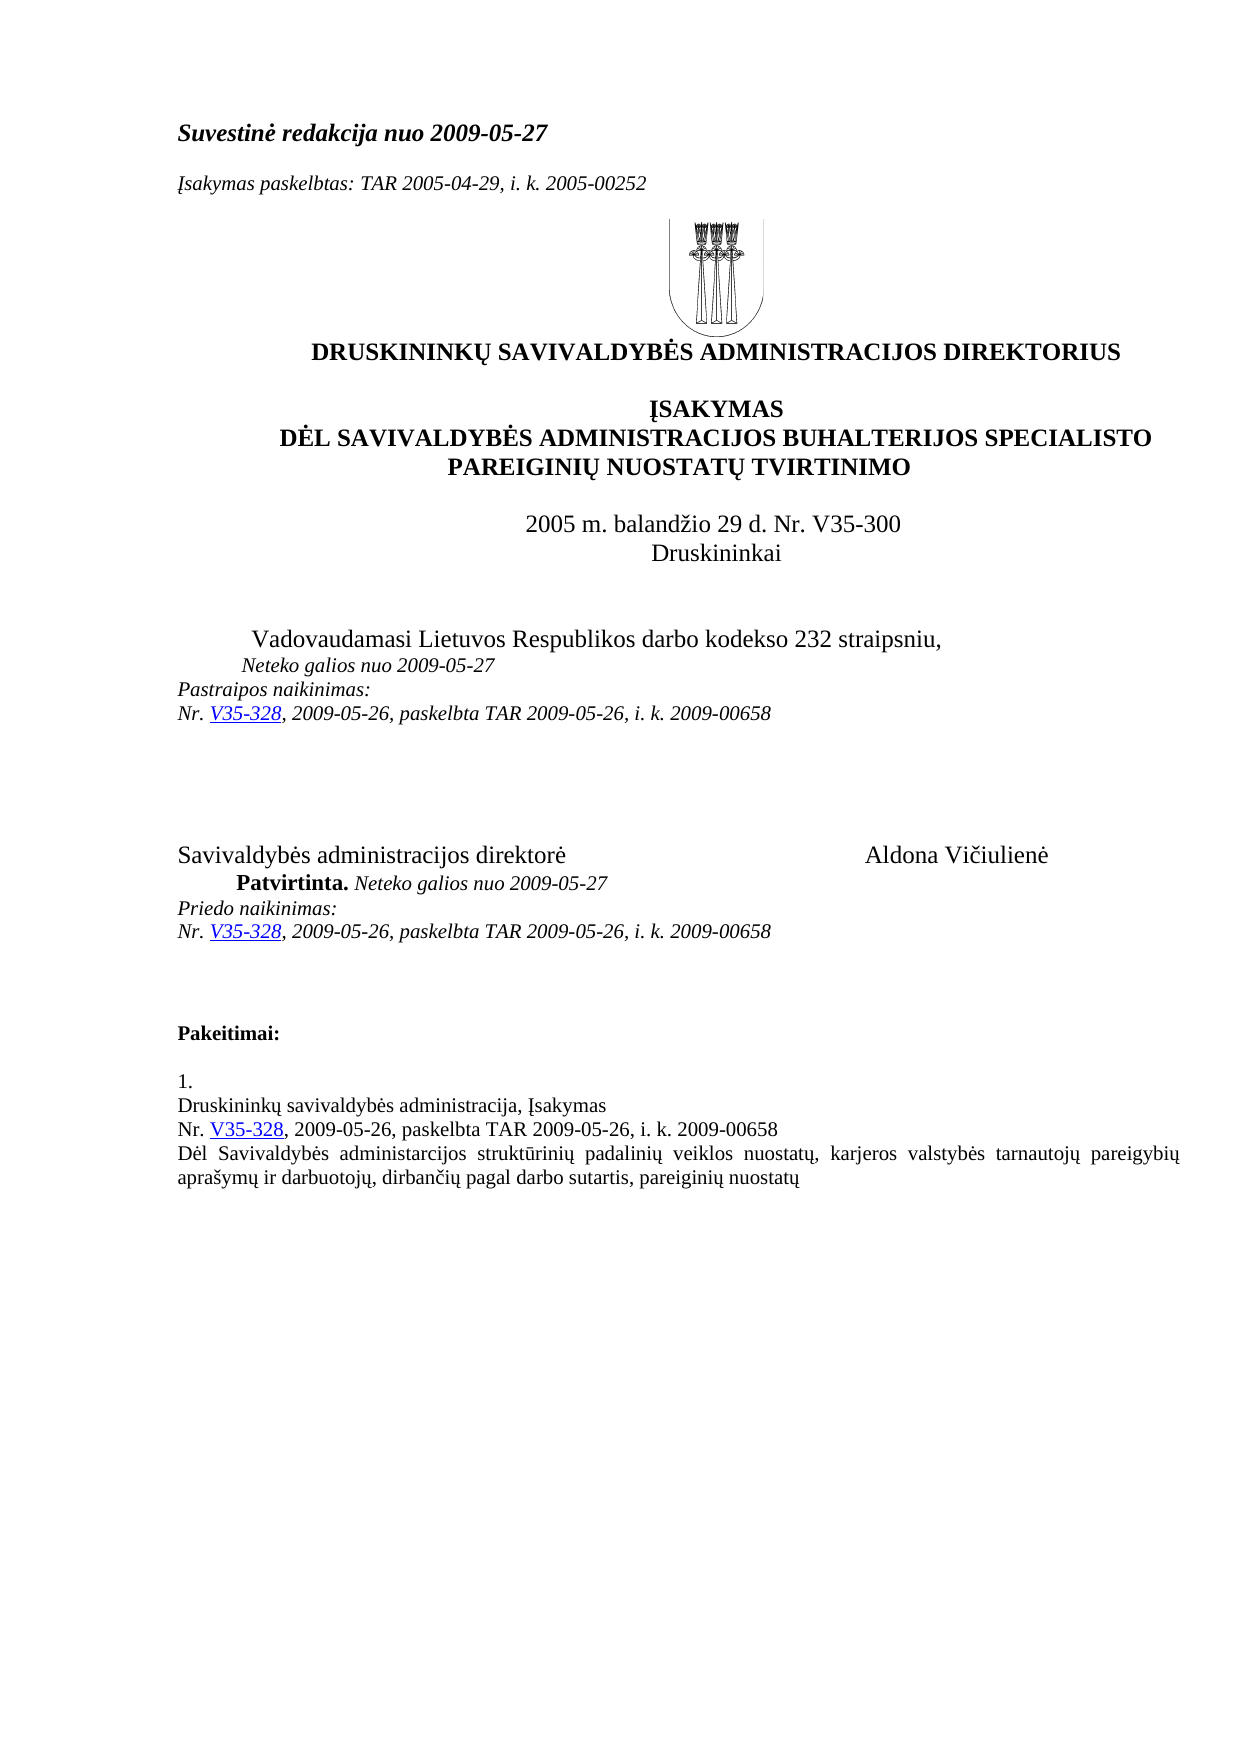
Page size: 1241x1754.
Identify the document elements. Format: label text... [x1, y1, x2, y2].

text Įsakymas paskelbtas: TAR 2005-04-29, i. k. 2005-00252 [177, 171, 1181, 195]
text Dėl Savivaldybės administarcijos struktūrinių padalinių veiklos nuostatų, karjeros valstybės tarnautojų pareigybių aprašymų ir darbuotojų, dirbančių pagal darbo sutartis, pareiginių nuostatų [177, 1141, 1181, 1189]
text Nr. V35-328, 2009-05-26, paskelbta TAR 2009-05-26, i. k. 2009-00658 [177, 1117, 1181, 1141]
text Vadovaudamasi Lietuvos Respublikos darbo kodekso 232 straipsniu, [177, 624, 1181, 653]
text Suvestinė redakcija nuo 2009-05-27 [177, 118, 1181, 147]
text 2005 m. balandžio 29 d. Nr. V35-300 [177, 509, 1181, 538]
text Priedo naikinimas: [177, 895, 1181, 919]
text 1. [177, 1068, 1181, 1093]
text DĖL SAVIVALDYBĖS ADMINISTRACIJOS BUHALTERIJOS SPECIALISTO PAREIGINIŲ NUOSTATŲ TVIRTINIMO [177, 423, 1181, 481]
text Neteko galios nuo 2009-05-27 [177, 653, 1181, 677]
text Nr. V35-328, 2009-05-26, paskelbta TAR 2009-05-26, i. k. 2009-00658 [177, 919, 1181, 943]
text ĮSAKYMAS [177, 394, 1181, 423]
text Pakeitimai: [177, 1020, 1181, 1044]
text Nr. V35-328, 2009-05-26, paskelbta TAR 2009-05-26, i. k. 2009-00658 [177, 701, 1181, 725]
text Druskininkų savivaldybės administracija, Įsakymas [177, 1093, 1181, 1117]
text DRUSKININKŲ SAVIVALDYBĖS ADMINISTRACIJOS DIREKTORIUS [177, 337, 1181, 366]
text Patvirtinta. Neteko galios nuo 2009-05-27 [177, 869, 1181, 895]
text Druskininkai [177, 538, 1181, 567]
text Pastraipos naikinimas: [177, 677, 1181, 701]
text Savivaldybės administracijos direktorė Aldona Vičiulienė [177, 840, 1181, 869]
